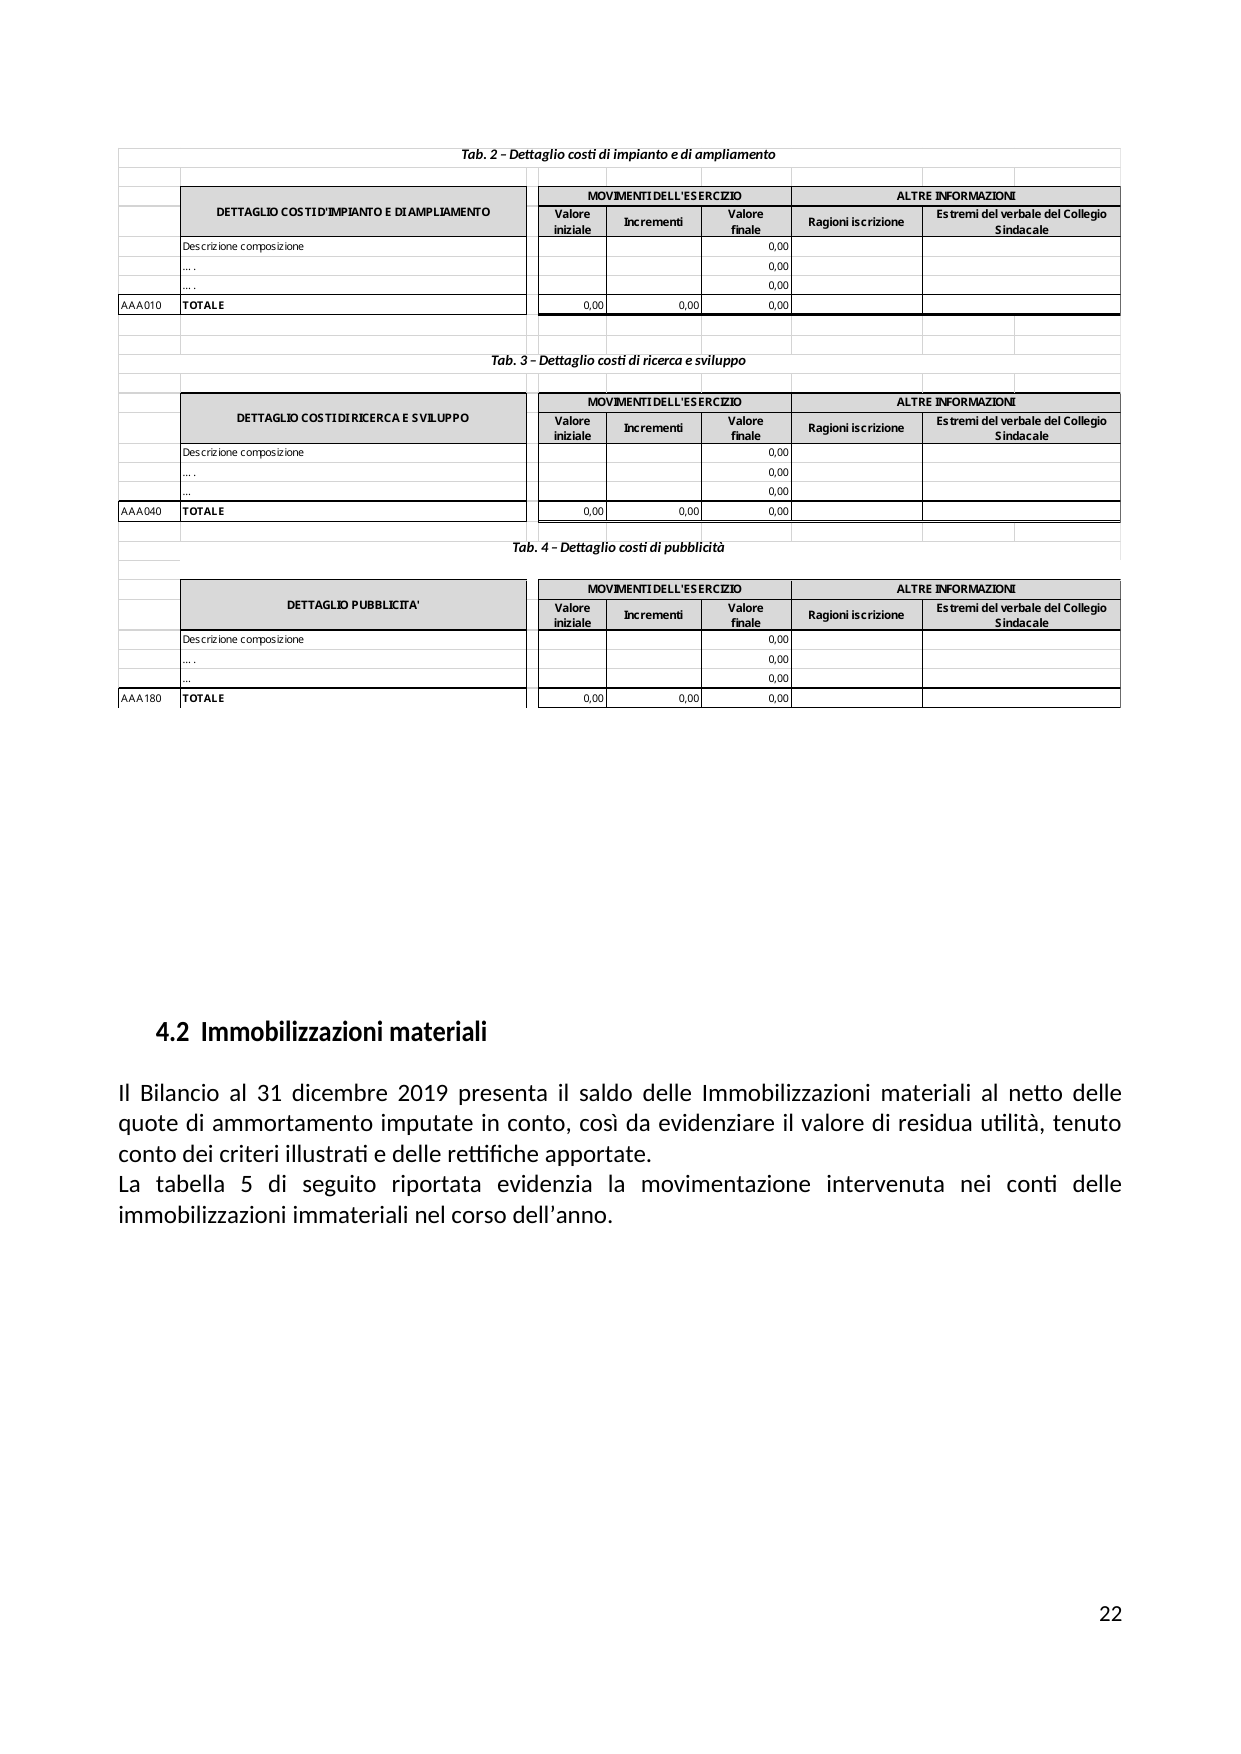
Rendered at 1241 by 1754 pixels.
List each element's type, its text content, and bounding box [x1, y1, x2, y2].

text Il Bilancio al 31 dicembre 2019 presenta il saldo delle Immobilizzazioni materiali al netto delle quote di ammortamento imputate in conto, così da evidenziare il valore di residua utilità, tenuto conto dei criteri illustrati e delle rettifiche apportate. [118, 1077, 1122, 1168]
text La tabella 5 di seguito riportata evidenzia la movimentazione intervenuta nei conti delle immobilizzazioni immateriali nel corso dell’anno. [118, 1168, 1122, 1229]
list Immobilizzazioni materiali [156, 1019, 1122, 1048]
